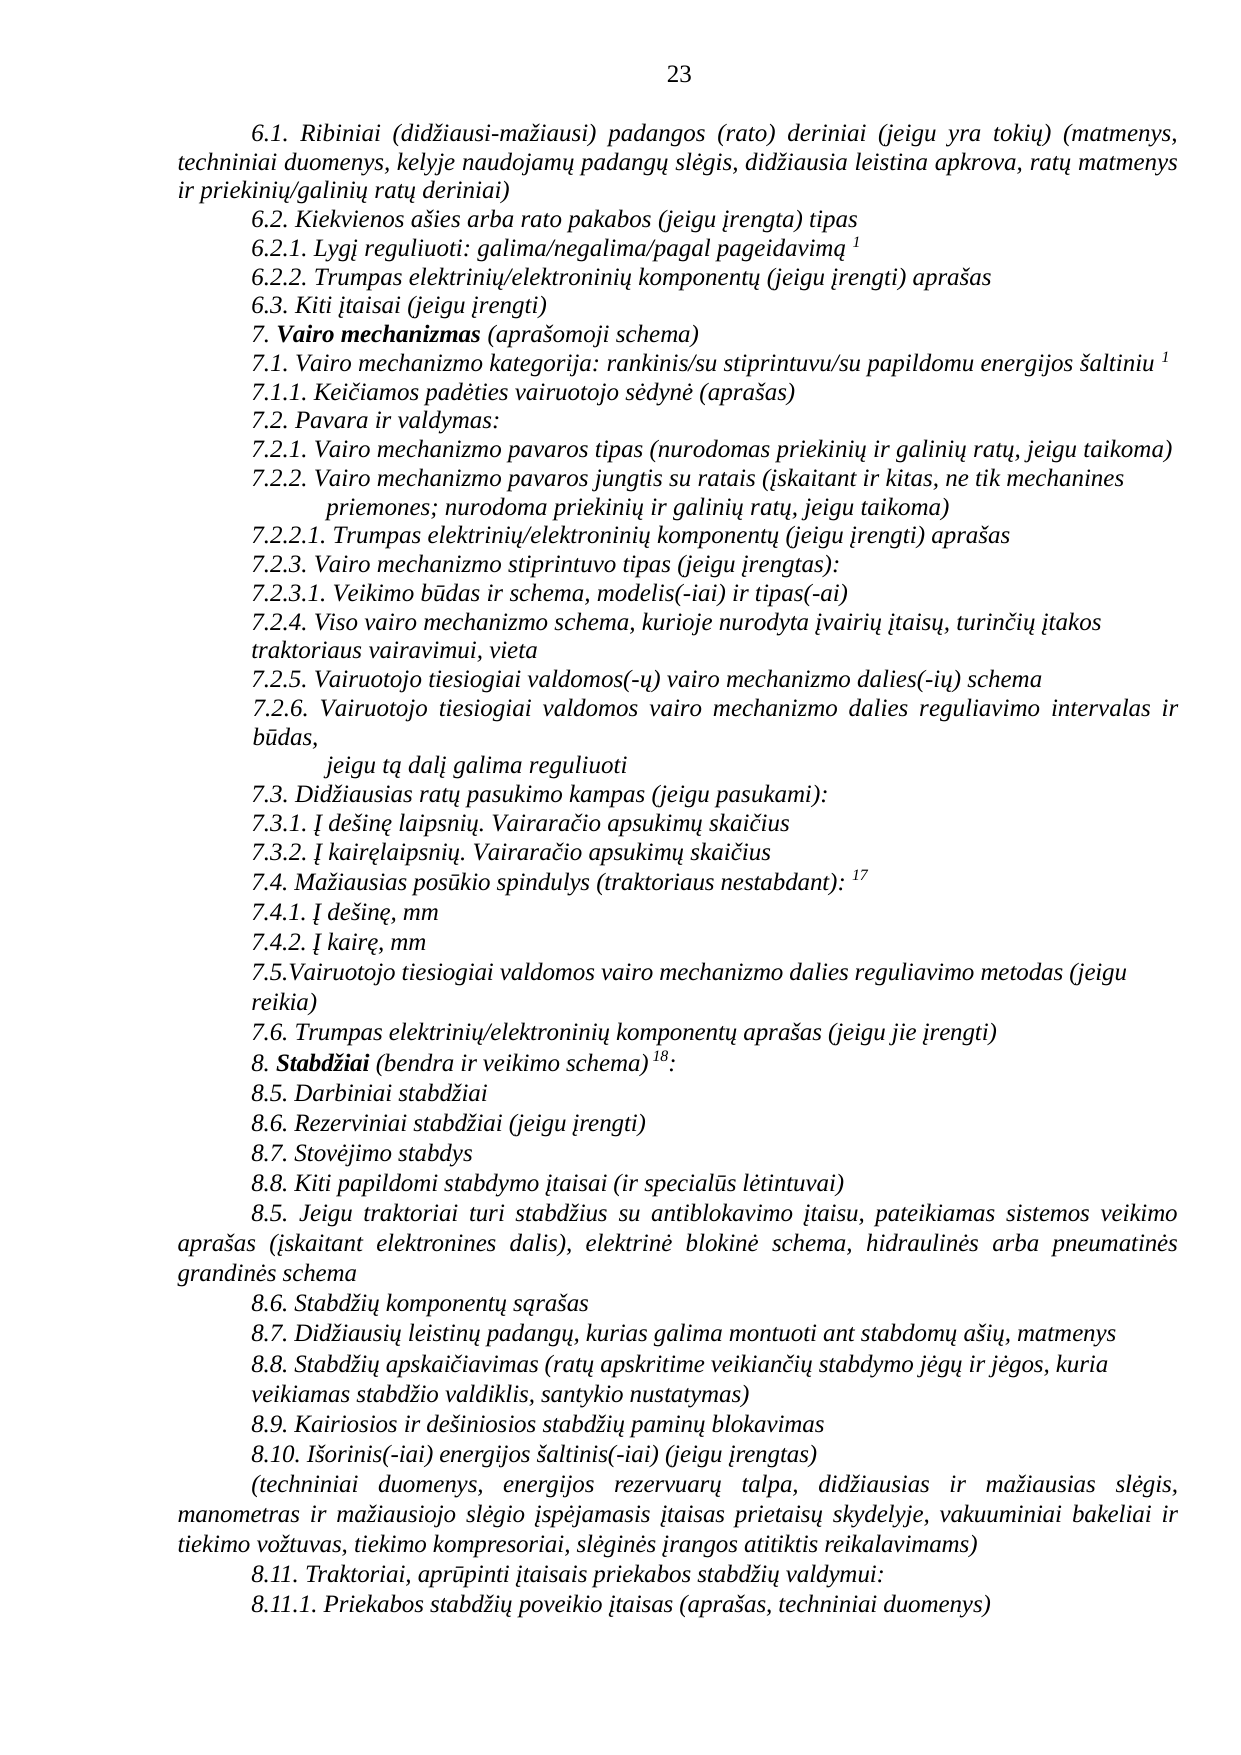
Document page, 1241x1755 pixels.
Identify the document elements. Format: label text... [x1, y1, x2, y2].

text 8.5. Darbiniai stabdžiai [177, 1076, 1181, 1106]
text 8.11. Traktoriai, aprūpinti įtaisais priekabos stabdžių valdymui: [177, 1558, 1181, 1588]
text traktoriaus vairavimui, vieta [177, 636, 1181, 664]
text 8.8. Stabdžių apskaičiavimas (ratų apskritime veikiančių stabdymo jėgų ir jėgos, kuria [177, 1347, 1181, 1377]
text 7.3.1. Į dešinę laipsnių. Vairaračio apsukimų skaičius [177, 808, 1181, 837]
text 8.9. Kairiosios ir dešiniosios stabdžių paminų blokavimas [177, 1407, 1181, 1438]
text 8.11.1. Priekabos stabdžių poveikio įtaisas (aprašas, techniniai duomenys) [177, 1588, 1181, 1618]
text 7.1. Vairo mechanizmo kategorija: rankinis/su stiprintuvu/su papildomu energijos šaltiniu 1 [177, 348, 1181, 377]
text 7.2.5. Vairuotojo tiesiogiai valdomos(-ų) vairo mechanizmo dalies(-ių) schema [177, 664, 1181, 693]
text 7.5.Vairuotojo tiesiogiai valdomos vairo mechanizmo dalies reguliavimo metodas (jeigu [177, 956, 1181, 986]
text 7.2.1. Vairo mechanizmo pavaros tipas (nurodomas priekinių ir galinių ratų, jeigu taikoma) [177, 434, 1181, 463]
text 7.2.2. Vairo mechanizmo pavaros jungtis su ratais (įskaitant ir kitas, ne tik mechanines [177, 463, 1181, 492]
text (techniniai duomenys, energijos rezervuarų talpa, didžiausias ir mažiausias slėgis, manometras ir mažiausiojo slėgio įspėjamasis įtaisas prietaisų skydelyje, vakuuminiai bakeliai ir tiekimo vožtuvas, tiekimo kompresoriai, slėginės įrangos atitiktis reikalavimams) [177, 1468, 1181, 1558]
text 7.1.1. Keičiamos padėties vairuotojo sėdynė (aprašas) [177, 377, 1181, 406]
text 6.2. Kiekvienos ašies arba rato pakabos (jeigu įrengta) tipas [177, 204, 1181, 233]
text 7. Vairo mechanizmas (aprašomoji schema) [177, 319, 1181, 348]
text 7.4.2. Į kairę, mm [177, 926, 1181, 956]
text 6.2.1. Lygį reguliuoti: galima/negalima/pagal pageidavimą 1 [177, 233, 1181, 262]
text 7.2.6. Vairuotojo tiesiogiai valdomos vairo mechanizmo dalies reguliavimo intervalas ir būdas, [252, 693, 1181, 751]
text 6.2.2. Trumpas elektrinių/elektroninių komponentų (jeigu įrengti) aprašas [177, 262, 1181, 291]
text 8.7. Stovėjimo stabdys [177, 1137, 1181, 1167]
text 6.3. Kiti įtaisai (jeigu įrengti) [177, 291, 1181, 319]
text jeigu tą dalį galima reguliuoti [252, 751, 1181, 779]
text 8.5. Jeigu traktoriai turi stabdžius su antiblokavimo įtaisu, pateikiamas sistemos veikimo aprašas (įskaitant elektronines dalis), elektrinė blokinė schema, hidraulinės arba pneumatinės grandinės schema [177, 1197, 1181, 1287]
text 7.2.2.1. Trumpas elektrinių/elektroninių komponentų (jeigu įrengti) aprašas [177, 521, 1181, 549]
text 7.4. Mažiausias posūkio spindulys (traktoriaus nestabdant): 17 [177, 866, 1181, 896]
text 8.6. Stabdžių komponentų sąrašas [177, 1287, 1181, 1317]
text 7.2.3.1. Veikimo būdas ir schema, modelis(-iai) ir tipas(-ai) [177, 578, 1181, 607]
text 7.6. Trumpas elektrinių/elektroninių komponentų aprašas (jeigu jie įrengti) [177, 1016, 1181, 1046]
text 7.4.1. Į dešinę, mm [177, 896, 1181, 926]
text 8.7. Didžiausių leistinų padangų, kurias galima montuoti ant stabdomų ašių, matmenys [177, 1317, 1181, 1347]
text 8.10. Išorinis(-iai) energijos šaltinis(-iai) (jeigu įrengtas) [177, 1438, 1181, 1468]
text 8.8. Kiti papildomi stabdymo įtaisai (ir specialūs lėtintuvai) [177, 1167, 1181, 1197]
text 6.1. Ribiniai (didžiausi-mažiausi) padangos (rato) deriniai (jeigu yra tokių) (matmenys, techniniai duomenys, kelyje naudojamų padangų slėgis, didžiausia leistina apkrova, ratų matmenys ir priekinių/galinių ratų deriniai) [177, 118, 1181, 204]
text 8. Stabdžiai (bendra ir veikimo schema) 18: [177, 1046, 1181, 1076]
text 7.3.2. Į kairęlaipsnių. Vairaračio apsukimų skaičius [177, 837, 1181, 866]
text 8.6. Rezerviniai stabdžiai (jeigu įrengti) [177, 1106, 1181, 1137]
text 7.2.4. Viso vairo mechanizmo schema, kurioje nurodyta įvairių įtaisų, turinčių įtakos [177, 607, 1181, 636]
text veikiamas stabdžio valdiklis, santykio nustatymas) [177, 1377, 1181, 1407]
text 7.2.3. Vairo mechanizmo stiprintuvo tipas (jeigu įrengtas): [177, 549, 1181, 578]
text reikia) [177, 986, 1181, 1016]
text 7.3. Didžiausias ratų pasukimo kampas (jeigu pasukami): [177, 779, 1181, 808]
text 7.2. Pavara ir valdymas: [177, 406, 1181, 434]
text priemones; nurodoma priekinių ir galinių ratų, jeigu taikoma) [252, 492, 1181, 521]
